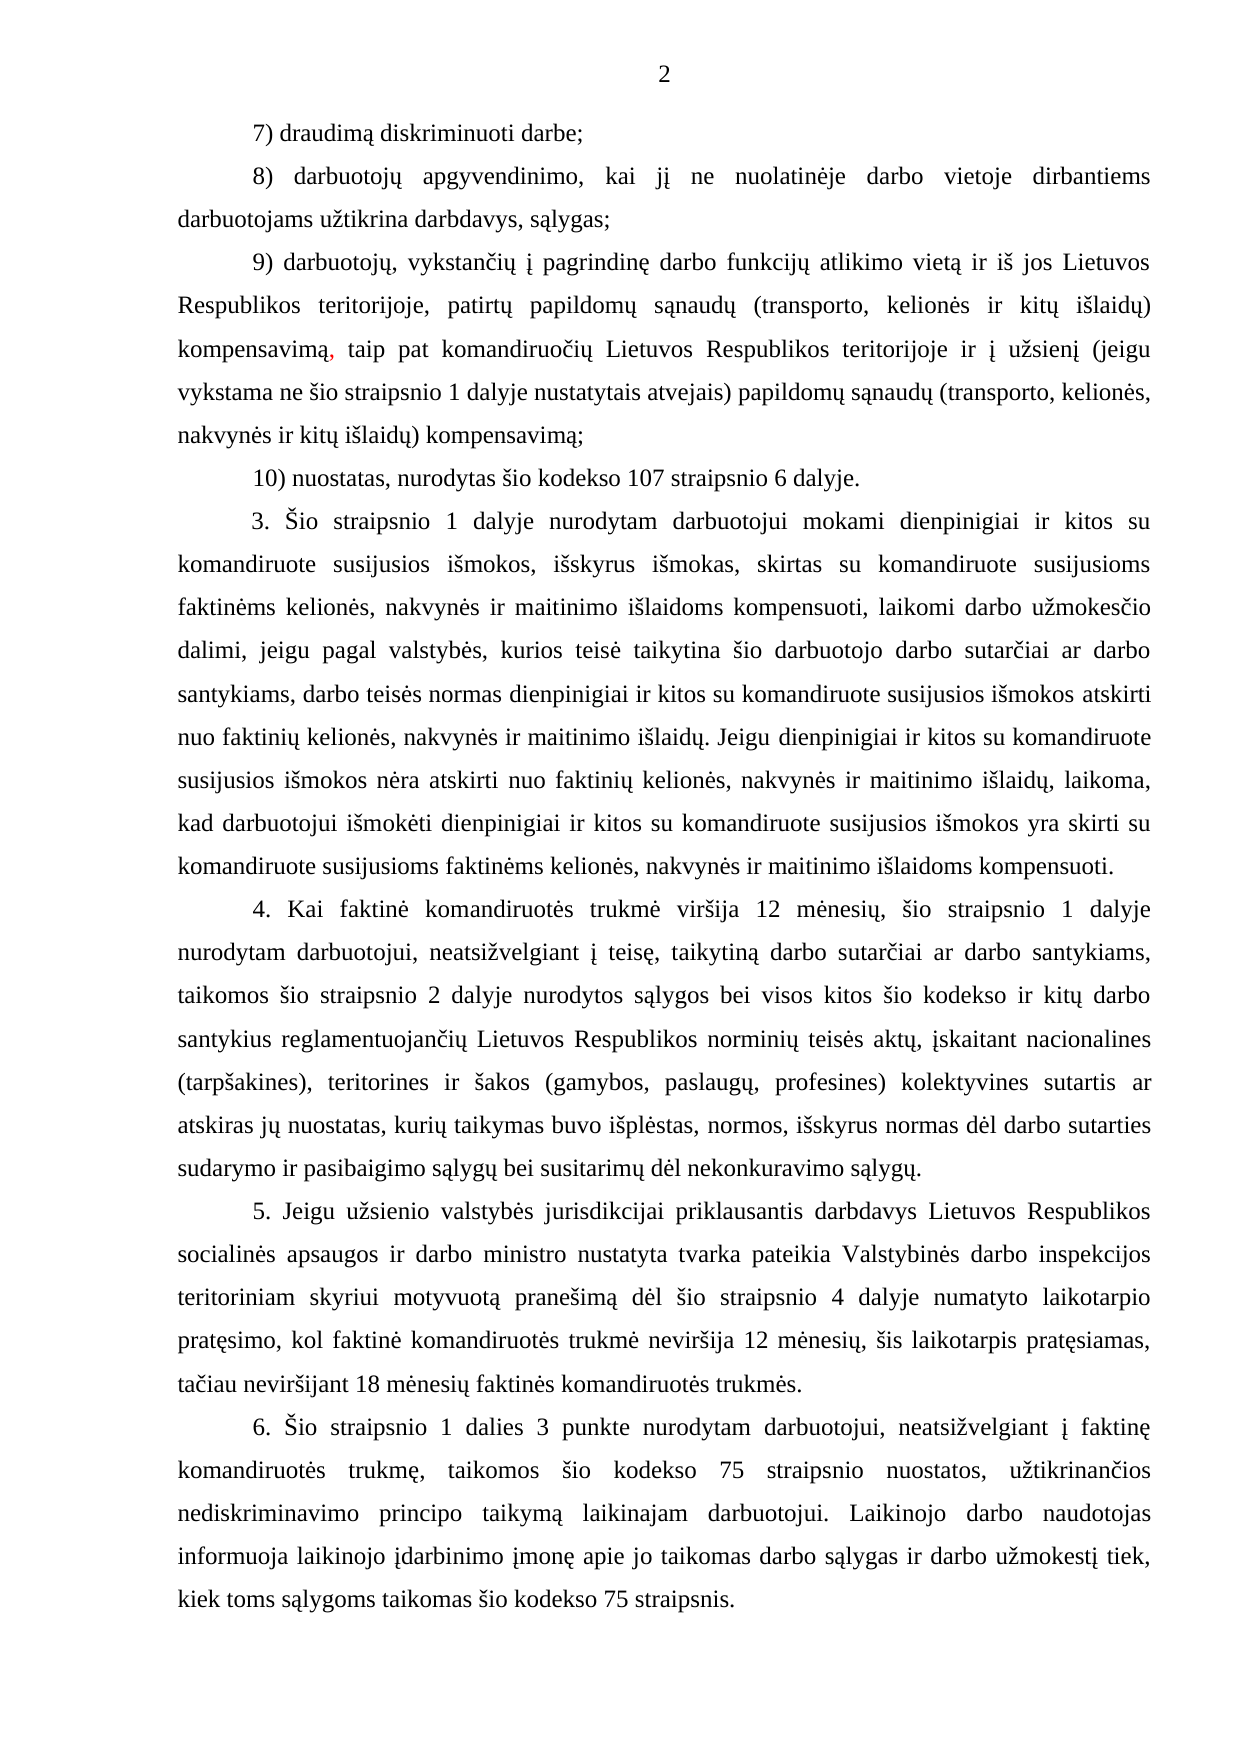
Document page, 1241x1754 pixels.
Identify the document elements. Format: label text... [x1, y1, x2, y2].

text 6. Šio straipsnio 1 dalies 3 punkte nurodytam darbuotojui, neatsižvelgiant į faktinę komandiruotės trukmę, taikomos šio kodekso 75 straipsnio nuostatos, užtikrinančios nediskriminavimo principo taikymą laikinajam darbuotojui. Laikinojo darbo naudotojas informuoja laikinojo įdarbinimo įmonę apie jo taikomas darbo sąlygas ir darbo užmokestį tiek, kiek toms sąlygoms taikomas šio kodekso 75 straipsnis. [177, 1412, 1152, 1613]
text 3. Šio straipsnio 1 dalyje nurodytam darbuotojui mokami dienpinigiai ir kitos su komandiruote susijusios išmokos, išskyrus išmokas, skirtas su komandiruote susijusioms faktinėms kelionės, nakvynės ir maitinimo išlaidoms kompensuoti, laikomi darbo užmokesčio dalimi, jeigu pagal valstybės, kurios teisė taikytina šio darbuotojo darbo sutarčiai ar darbo santykiams, darbo teisės normas dienpinigiai ir kitos su komandiruote susijusios išmokos atskirti nuo faktinių kelionės, nakvynės ir maitinimo išlaidų. Jeigu dienpinigiai ir kitos su komandiruote susijusios išmokos nėra atskirti nuo faktinių kelionės, nakvynės ir maitinimo išlaidų, laikoma, kad darbuotojui išmokėti dienpinigiai ir kitos su komandiruote susijusios išmokos yra skirti su komandiruote susijusioms faktinėms kelionės, nakvynės ir maitinimo išlaidoms kompensuoti. [177, 506, 1152, 880]
text 8) darbuotojų apgyvendinimo, kai jį ne nuolatinėje darbo vietoje dirbantiems darbuotojams užtikrina darbdavys, sąlygas; [177, 161, 1152, 233]
text 4. Kai faktinė komandiruotės trukmė viršija 12 mėnesių, šio straipsnio 1 dalyje nurodytam darbuotojui, neatsižvelgiant į teisę, taikytiną darbo sutarčiai ar darbo santykiams, taikomos šio straipsnio 2 dalyje nurodytos sąlygos bei visos kitos šio kodekso ir kitų darbo santykius reglamentuojančių Lietuvos Respublikos norminių teisės aktų, įskaitant nacionalines (tarpšakines), teritorines ir šakos (gamybos, paslaugų, profesines) kolektyvines sutartis ar atskiras jų nuostatas, kurių taikymas buvo išplėstas, normos, išskyrus normas dėl darbo sutarties sudarymo ir pasibaigimo sąlygų bei susitarimų dėl nekonkuravimo sąlygų. [177, 894, 1152, 1182]
text 10) nuostatas, nurodytas šio kodekso 107 straipsnio 6 dalyje. [177, 463, 1152, 492]
text 9) darbuotojų, vykstančių į pagrindinę darbo funkcijų atlikimo vietą ir iš jos Lietuvos Respublikos teritorijoje, patirtų papildomų sąnaudų (transporto, kelionės ir kitų išlaidų) kompensavimą, taip pat komandiruočių Lietuvos Respublikos teritorijoje ir į užsienį (jeigu vykstama ne šio straipsnio 1 dalyje nustatytais atvejais) papildomų sąnaudų (transporto, kelionės, nakvynės ir kitų išlaidų) kompensavimą; [177, 247, 1152, 449]
text 7) draudimą diskriminuoti darbe; [177, 118, 1152, 147]
text 5. Jeigu užsienio valstybės jurisdikcijai priklausantis darbdavys Lietuvos Respublikos socialinės apsaugos ir darbo ministro nustatyta tvarka pateikia Valstybinės darbo inspekcijos teritoriniam skyriui motyvuotą pranešimą dėl šio straipsnio 4 dalyje numatyto laikotarpio pratęsimo, kol faktinė komandiruotės trukmė neviršija 12 mėnesių, šis laikotarpis pratęsiamas, tačiau neviršijant 18 mėnesių faktinės komandiruotės trukmės. [177, 1196, 1152, 1397]
